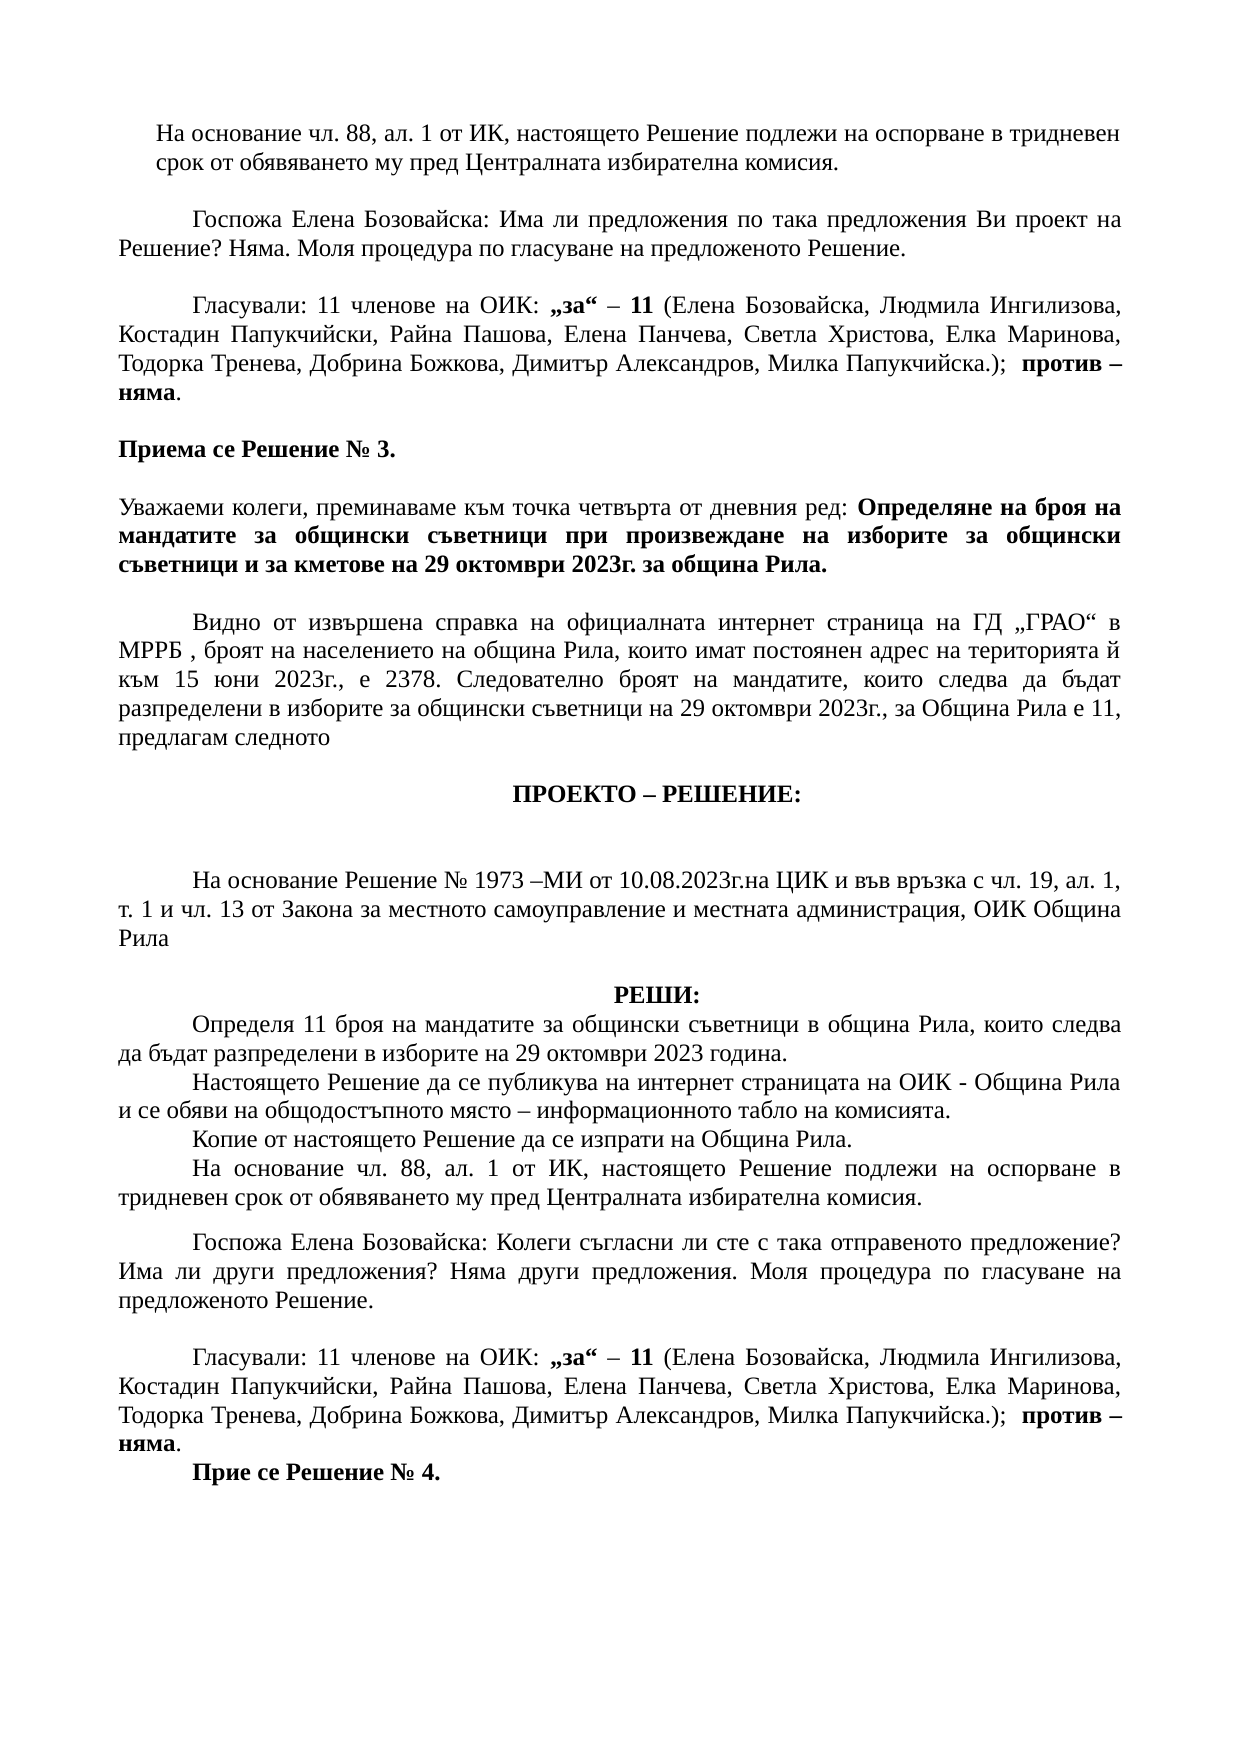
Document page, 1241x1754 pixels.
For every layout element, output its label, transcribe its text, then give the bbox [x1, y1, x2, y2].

text Определя 11 броя на мандатите за общински съветници в община Рила, които следва да бъдат разпределени в изборите на 29 октомври 2023 година. [118, 1009, 1122, 1067]
text На основание чл. 88, ал. 1 от ИК, настоящето Решение подлежи на оспорване в тридневен срок от обявяването му пред Централната избирателна комисия. [118, 1153, 1122, 1211]
text Гласували: 11 членове на ОИК: „за“ – 11 (Елена Бозовайска, Людмила Ингилизова, Костадин Папукчийски, Райна Пашова, Елена Панчева, Светла Христова, Елка Маринова, Тодорка Тренева, Добрина Божкова, Димитър Александров, Милка Папукчийска.); против – няма. [118, 1342, 1122, 1457]
text Госпожа Елена Бозовайска: Има ли предложения по така предложения Ви проект на Решение? Няма. Моля процедура по гласуване на предложеното Решение. [118, 204, 1122, 262]
text Копие от настоящето Решение да се изпрати на Община Рила. [118, 1124, 1122, 1153]
text На основание чл. 88, ал. 1 от ИК, настоящето Решение подлежи на оспорване в тридневен срок от обявяването му пред Централната избирателна комисия. [156, 118, 1122, 176]
text Прие се Решение № 4. [118, 1457, 1122, 1486]
text Видно от извършена справка на официалната интернет страница на ГД „ГРАО“ в МРРБ , броят на населението на община Рила, които имат постоянен адрес на територията й към 15 юни 2023г., е 2378. Следователно броят на мандатите, които следва да бъдат разпределени в изборите за общински съветници на 29 октомври 2023г., за Община Рила е 11, предлагам следното [118, 607, 1122, 751]
text Гласували: 11 членове на ОИК: „за“ – 11 (Елена Бозовайска, Людмила Ингилизова, Костадин Папукчийски, Райна Пашова, Елена Панчева, Светла Христова, Елка Маринова, Тодорка Тренева, Добрина Божкова, Димитър Александров, Милка Папукчийска.); против – няма. [118, 291, 1122, 406]
text Уважаеми колеги, преминаваме към точка четвърта от дневния ред: Определяне на броя на мандатите за общински съветници при произвеждане на изборите за общински съветници и за кметове на 29 октомври 2023г. за община Рила. [118, 492, 1122, 578]
text На основание Решение № 1973 –МИ от 10.08.2023г.на ЦИК и във връзка с чл. 19, ал. 1, т. 1 и чл. 13 от Закона за местното самоуправление и местната администрация, ОИК Община Рила [118, 866, 1122, 952]
text Приема се Решение № 3. [118, 434, 1122, 463]
text Настоящето Решение да се публикува на интернет страницата на ОИК - Община Рила и се обяви на общодостъпното място – информационното табло на комисията. [118, 1067, 1122, 1124]
text Госпожа Елена Бозовайска: Колеги съгласни ли сте с така отправеното предложение? Има ли други предложения? Няма други предложения. Моля процедура по гласуване на предложеното Решение. [118, 1227, 1122, 1313]
text ПРОЕКТО – РЕШЕНИЕ: [118, 779, 1122, 808]
text РЕШИ: [118, 981, 1122, 1009]
